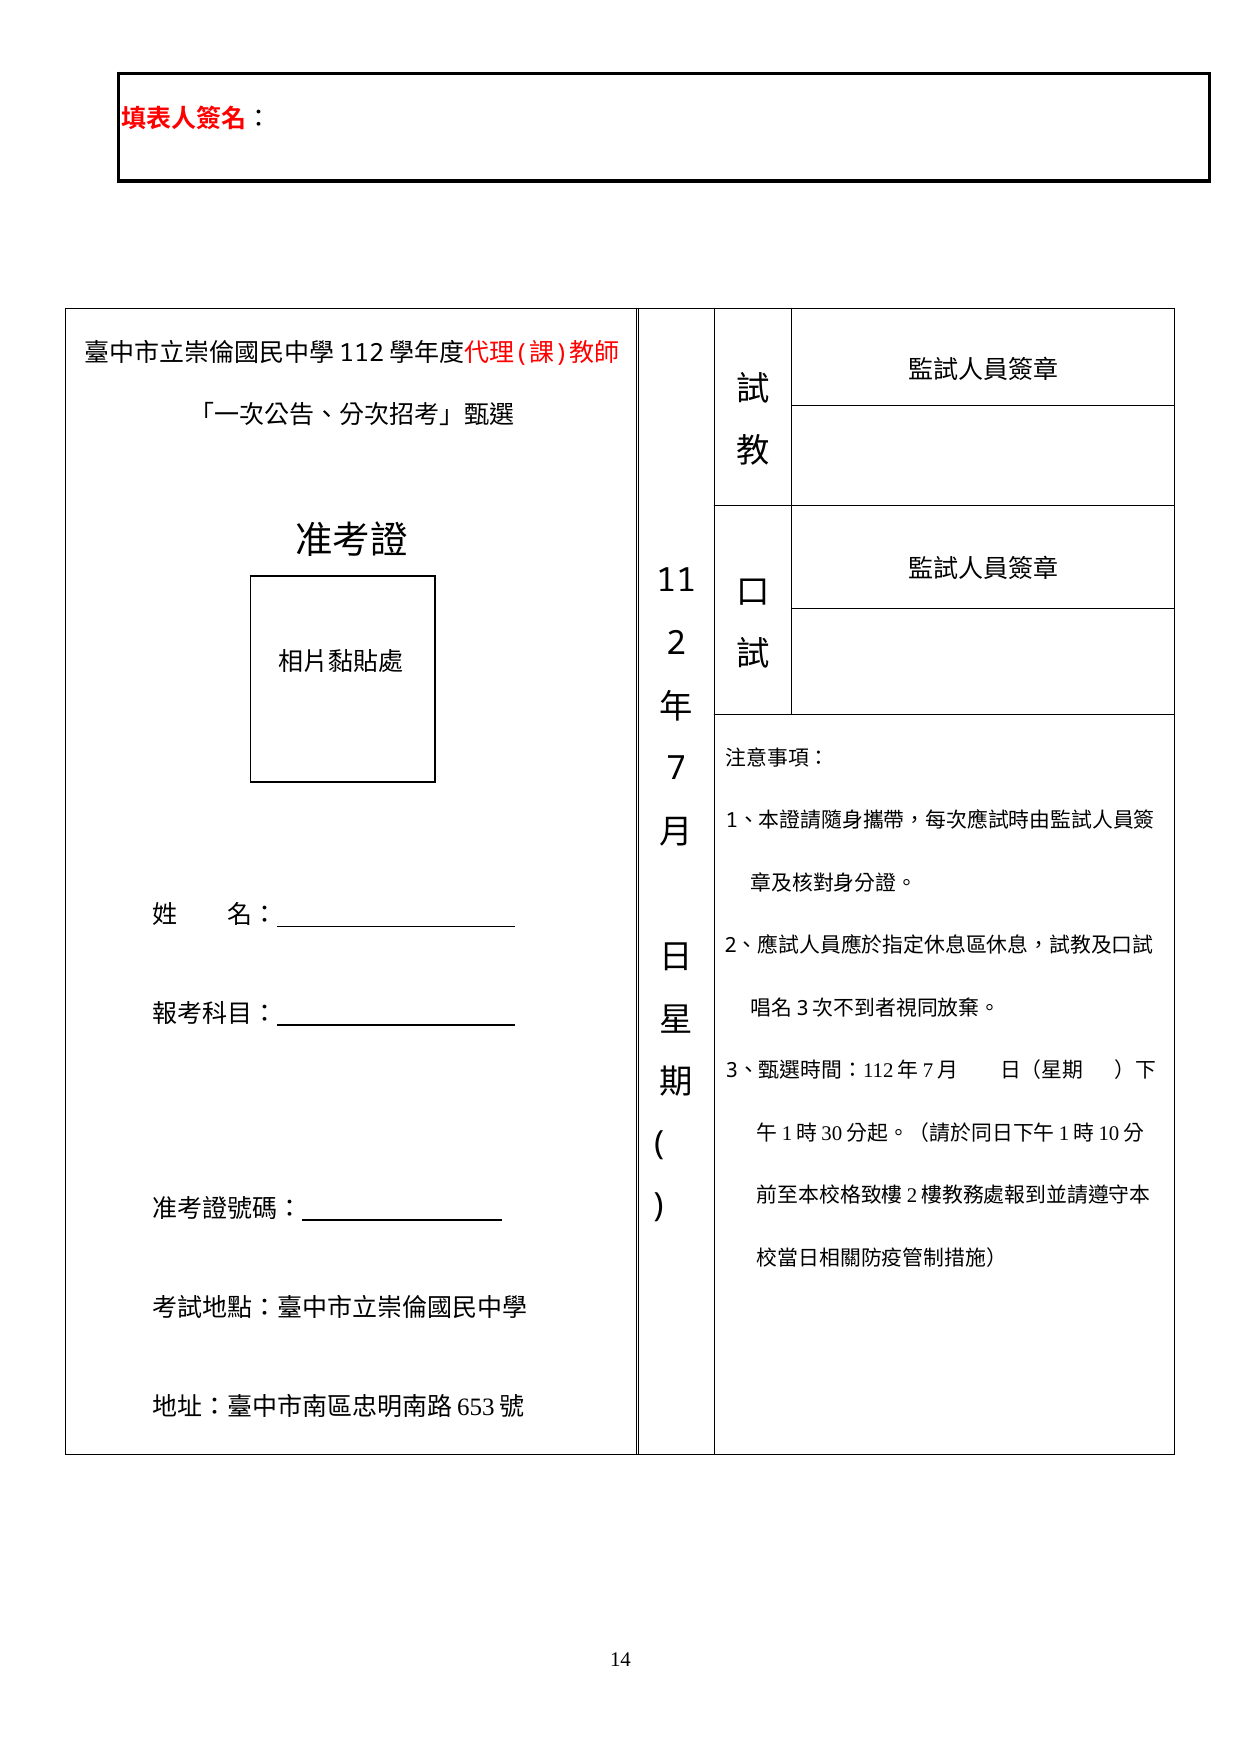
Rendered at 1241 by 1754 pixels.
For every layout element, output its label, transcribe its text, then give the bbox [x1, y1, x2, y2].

table_cell [146, 183, 1073, 245]
table_cell 口試 [715, 506, 791, 713]
table_cell [1077, 183, 1209, 245]
table_cell 注意事項： 1、本證請隨身攜帶，每次應試時由監試人員簽章及核對身分證。 2、應試人員應於指定休息區休息，試教及口試唱名3次不到者視同放棄。 3、甄選時間：112年7月 日（星期 ）下午1時30分起。（請於同日下午1時10分前至本校格致樓2樓教務處報到並請遵守本校當日相關防疫管制措施） [715, 715, 1174, 1454]
table_cell [792, 406, 1174, 505]
table_cell [1073, 183, 1077, 245]
table_cell [118, 183, 146, 245]
table_header 臺中市立崇倫國民中學112學年度代理(課)教師「一次公告、分次招考」甄選 准考證 姓 名： 報考科目： 准考證號碼： 考試地點：臺中市立崇倫國民中學 地址：臺中市南區忠明南路653號 [66, 309, 636, 1454]
table_header 試教 [715, 309, 791, 505]
table_cell 監試人員簽章 [792, 506, 1174, 607]
table_cell 填表人簽名： 填表日期：112年7月 日 [120, 75, 1208, 179]
table_header 監試人員簽章 [792, 309, 1174, 405]
table_cell [792, 609, 1174, 713]
table_header 112 年 7 月 日 星 期 ( ) [639, 309, 714, 1454]
